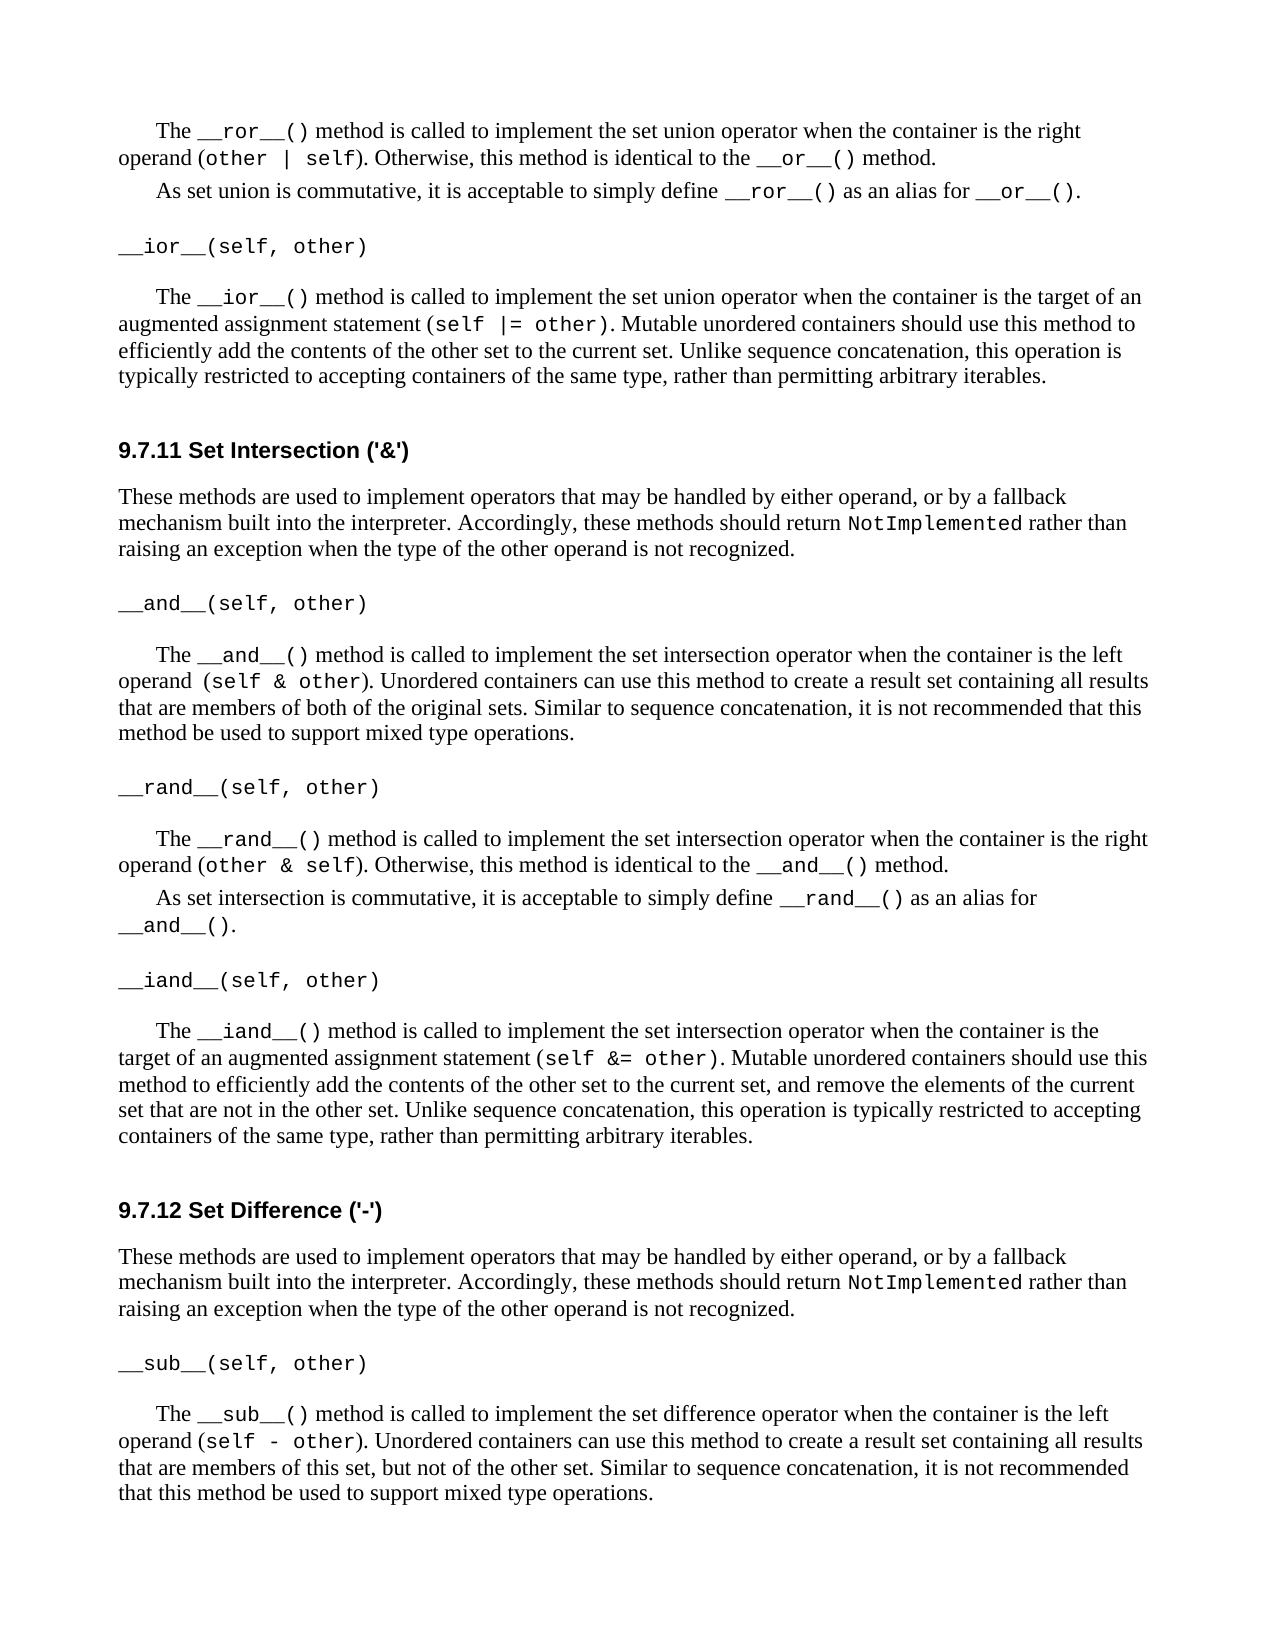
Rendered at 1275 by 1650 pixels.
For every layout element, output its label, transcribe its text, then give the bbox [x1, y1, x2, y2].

text __iand__(self, other) [118, 970, 1157, 993]
text __sub__(self, other) [118, 1353, 1157, 1376]
text As set intersection is commutative, it is acceptable to simply define __rand__() as an alias for __and__(). [118, 885, 1157, 939]
subtitle 9.7.12 Set Difference ('-') [118, 1192, 1157, 1223]
text These methods are used to implement operators that may be handled by either operand, or by a fallback mechanism built into the interpreter. Accordingly, these methods should return NotImplemented rather than raising an exception when the type of the other operand is not recognized. [118, 484, 1157, 562]
text The __ror__() method is called to implement the set union operator when the container is the right operand (other | self). Otherwise, this method is identical to the __or__() method. [118, 118, 1157, 171]
text __and__(self, other) [118, 593, 1157, 617]
text The __iand__() method is called to implement the set intersection operator when the container is the target of an augmented assignment statement (self &= other). Mutable unordered containers should use this method to efficiently add the contents of the other set to the current set, and remove the elements of the current set that are not in the other set. Unlike sequence concatenation, this operation is typically restricted to accepting containers of the same type, rather than permitting arbitrary iterables. [118, 1018, 1157, 1148]
text The __rand__() method is called to implement the set intersection operator when the container is the right operand (other & self). Otherwise, this method is identical to the __and__() method. [118, 826, 1157, 879]
text The __and__() method is called to implement the set intersection operator when the container is the left operand (self & other). Unordered containers can use this method to create a result set containing all results that are members of both of the original sets. Similar to sequence concatenation, it is not recommended that this method be used to support mixed type operations. [118, 642, 1157, 746]
text As set union is commutative, it is acceptable to simply define __ror__() as an alias for __or__(). [118, 178, 1157, 204]
text These methods are used to implement operators that may be handled by either operand, or by a fallback mechanism built into the interpreter. Accordingly, these methods should return NotImplemented rather than raising an exception when the type of the other operand is not recognized. [118, 1244, 1157, 1321]
text __rand__(self, other) [118, 777, 1157, 801]
text __ior__(self, other) [118, 236, 1157, 259]
text The __ior__() method is called to implement the set union operator when the container is the target of an augmented assignment statement (self |= other). Mutable unordered containers should use this method to efficiently add the contents of the other set to the current set. Unlike sequence concatenation, this operation is typically restricted to accepting containers of the same type, rather than permitting arbitrary iterables. [118, 284, 1157, 388]
subtitle 9.7.11 Set Intersection ('&') [118, 432, 1157, 463]
text The __sub__() method is called to implement the set difference operator when the container is the left operand (self - other). Unordered containers can use this method to create a result set containing all results that are members of this set, but not of the other set. Similar to sequence concatenation, it is not recommended that this method be used to support mixed type operations. [118, 1401, 1157, 1506]
